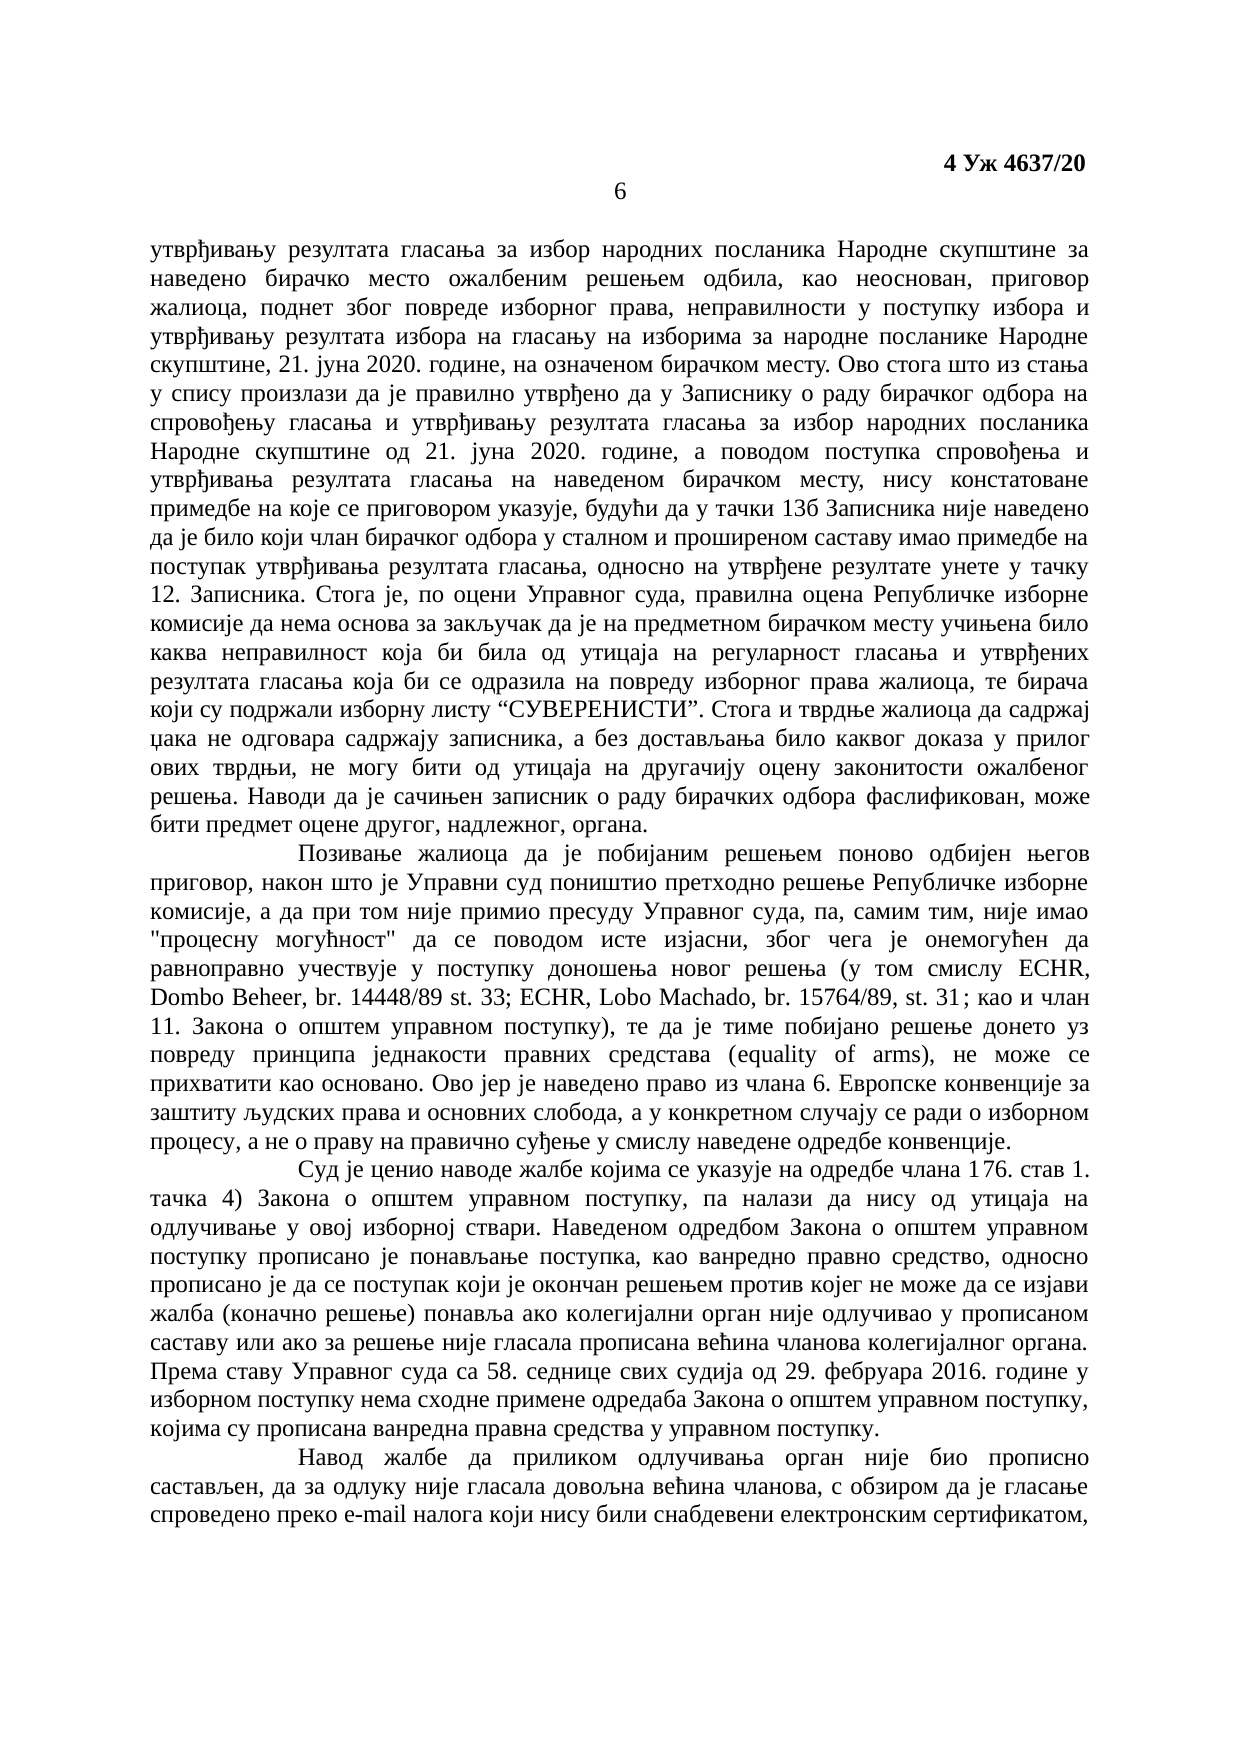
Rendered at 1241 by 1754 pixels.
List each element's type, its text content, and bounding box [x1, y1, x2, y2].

text Позивање жалиоца да је побијаним решењем поново одбијен његов приговор, након што је Управни суд поништио претходно решење Републичке изборне комисије, а да при том није примио пресуду Управног суда, па, самим тим, није имао "процесну могућност" да се поводом исте изјасни, због чега је онемогућен да равноправно учествује у поступку доношења новог решења (у том смислу ECHR, Dombo Beheer, br. 14448/89 st. 33; ECHR, Lobo Machado, br. 15764/89, st. 31; као и члан 11. Закона о општем управном поступку), те да је тиме побијано решење донето уз повреду принципа једнакости правних средстава (equality of arms), не може се прихватити као основано. Ово јер је наведено право из члана 6. Европске конвенције за заштиту људских права и основних слобода, а у конкретном случају се ради о изборном процесу, а не о праву на правично суђење у смислу наведене одредбе конвенције. [150, 838, 1090, 1154]
text Навод жалбе да приликом одлучивања орган није био прописно састављен, да за одлуку није гласала довољна већина чланова, с обзиром да је гласање спроведено преко e-mail налога који нису били снабдевени електронским сертификатом, [150, 1442, 1090, 1528]
text утврђивању резултата гласања за избор народних посланика Народне скупштине за наведено бирачко место ожалбеним решењем одбила, као неоснован, приговор жалиоца, поднет због повреде изборног права, неправилности у поступку избора и утврђивању резултата избора на гласању на изборима за народне посланике Народне скупштине, 21. јуна 2020. године, на означеном бирачком месту. Ово стога што из стања у спису произлази да је правилно утврђено да у Записнику о раду бирачког одбора на спровођењу гласања и утврђивању резултата гласања за избор народних посланика Народне скупштине од 21. јуна 2020. године, а поводом поступка спровођења и утврђивања резултата гласања на наведеном бирачком месту, нису констатоване примедбе на које се приговором указује, будући да у тачки 13б Записника није наведено да је било који члан бирачког одбора у сталном и проширеном саставу имао примедбе на поступак утврђивања резултата гласања, односно на утврђене резултате унете у тачку 12. Записника. Стога је, по оцени Управног суда, правилна оцена Републичке изборне комисије да нема основа за закључак да је на предметном бирачком месту учињена било каква неправилност која би била од утицаја на регуларност гласања и утврђених резултата гласања која би се одразила на повреду изборног права жалиоца, те бирача који су подржали изборну листу “СУВЕРЕНИСТИ”. Стога и тврдње жалиоца да садржај џака не одговара садржају записника, а без достављања било каквог доказа у прилог ових тврдњи, не могу бити од утицаја на другачију оцену законитости ожалбеног решења. Наводи да је сачињен записник о раду бирачких одбора фаслификован, може бити предмет оцене другог, надлежног, органа. [150, 234, 1090, 838]
text Суд је ценио наводе жалбе којима се указује на одредбе члана 176. став 1. тачка 4) Закона о општем управном поступку, па налази да нису од утицаја на одлучивање у овој изборној ствари. Наведеном одредбом Закона о општем управном поступку прописано је понављање поступка, као ванредно правно средство, односно прописано је да се поступак који је окончан решењем против којег не може да се изјави жалба (коначно решење) понавља ако колегијални орган није одлучивао у прописаном саставу или ако за решење није гласала прописана већина чланова колегијалног органа. Према ставу Управног суда са 58. седнице свих судија од 29. фебруара 2016. године у изборном поступку нема сходне примене одредаба Закона о општем управном поступку, којима су прописана ванредна правна средства у управном поступку. [150, 1154, 1090, 1442]
